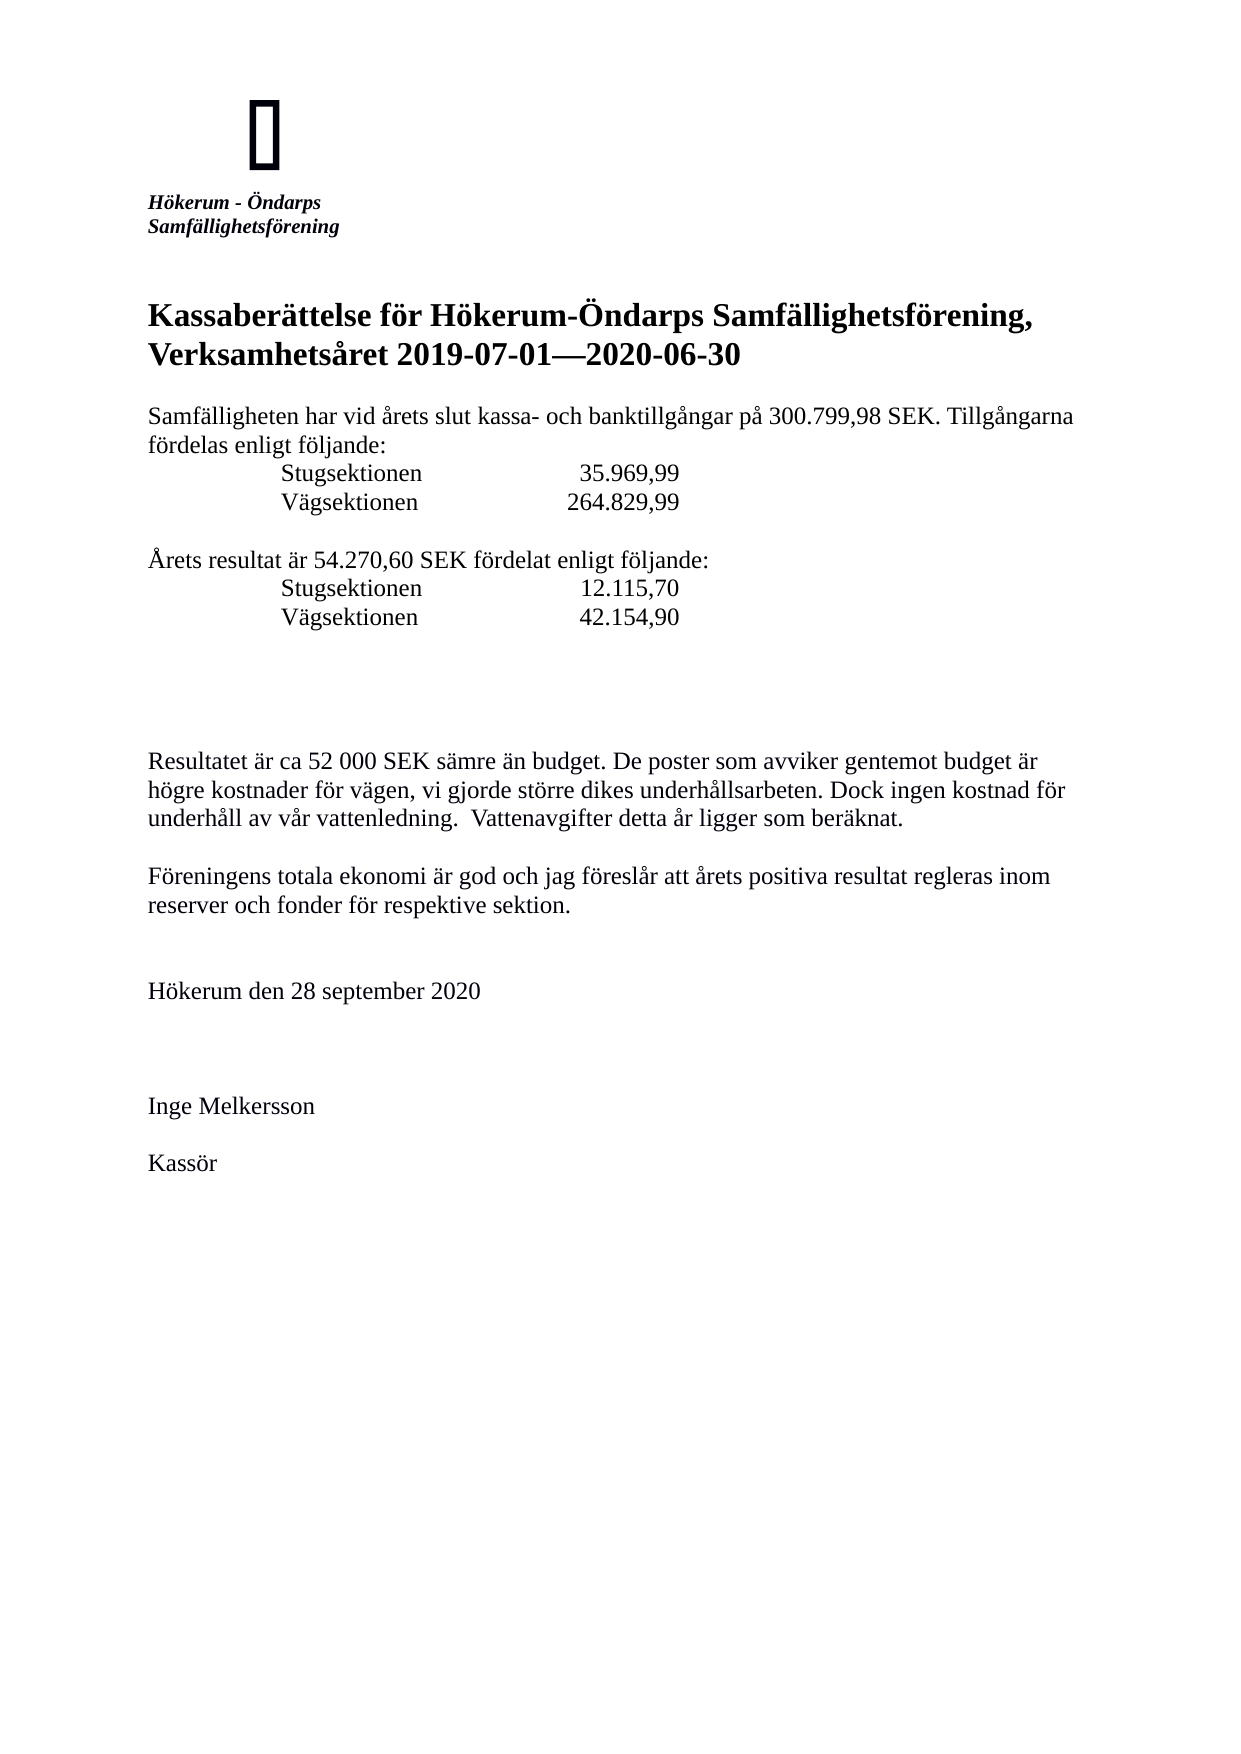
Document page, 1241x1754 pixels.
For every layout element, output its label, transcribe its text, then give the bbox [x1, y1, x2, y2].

text Inge Melkersson [148, 1091, 1092, 1120]
text Årets resultat är 54.270,60 SEK fördelat enligt följande: [148, 545, 1092, 573]
text Samfälligheten har vid årets slut kassa- och banktillgångar på 300.799,98 SEK. Tillgångarna fördelas enligt följande: [148, 401, 1092, 458]
text Kassaberättelse för Hökerum-Öndarps Samfällighetsförening, [148, 296, 1092, 334]
text Vägsektionen 264.829,99 [148, 487, 1092, 516]
text Resultatet är ca 52 000 SEK sämre än budget. De poster som avviker gentemot budget är högre kostnader för vägen, vi gjorde större dikes underhållsarbeten. Dock ingen kostnad för underhåll av vår vattenledning. Vattenavgifter detta år ligger som beräknat. [148, 746, 1092, 832]
text Kassör [148, 1148, 1092, 1177]
text Stugsektionen 35.969,99 [148, 458, 1092, 487]
text Vägsektionen 42.154,90 [148, 602, 1092, 631]
subtitle Samfällighetsförening [148, 214, 1092, 238]
text Stugsektionen 12.115,70 [148, 573, 1092, 602]
text Föreningens totala ekonomi är god och jag föreslår att årets positiva resultat regleras inom reserver och fonder för respektive sektion. [148, 861, 1092, 918]
text  [148, 75, 1092, 190]
text Hökerum den 28 september 2020 [148, 976, 1092, 1005]
text Hökerum - Öndarps [148, 190, 1092, 214]
text Verksamhetsåret 2019-07-01—2020-06-30 [148, 334, 1092, 372]
